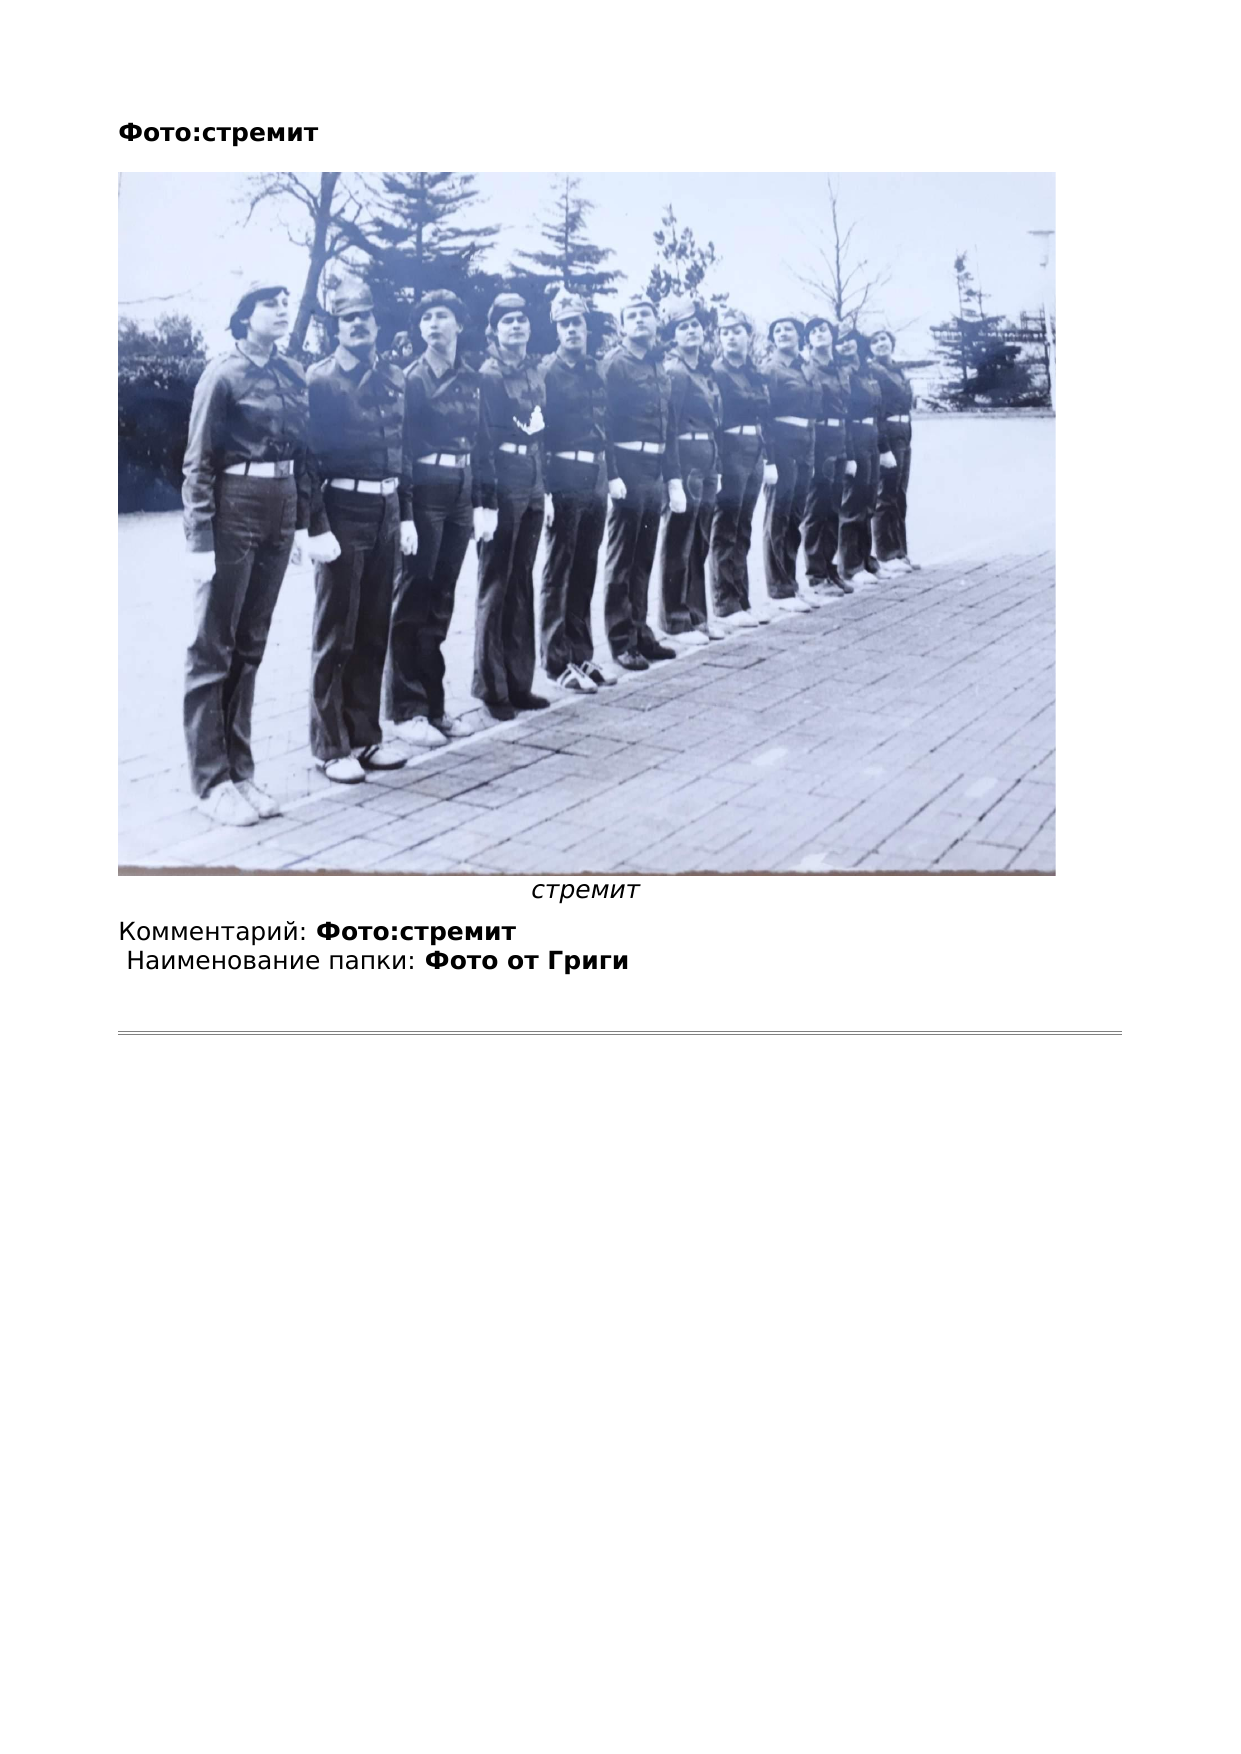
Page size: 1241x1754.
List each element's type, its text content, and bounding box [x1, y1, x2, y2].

picture [118, 172, 1056, 876]
subtitle Фото:стремит [118, 118, 1122, 147]
text стремит [118, 876, 1056, 904]
text Комментарий: Фото:стремит Наименование папки: Фото от Григи [118, 917, 1122, 1004]
